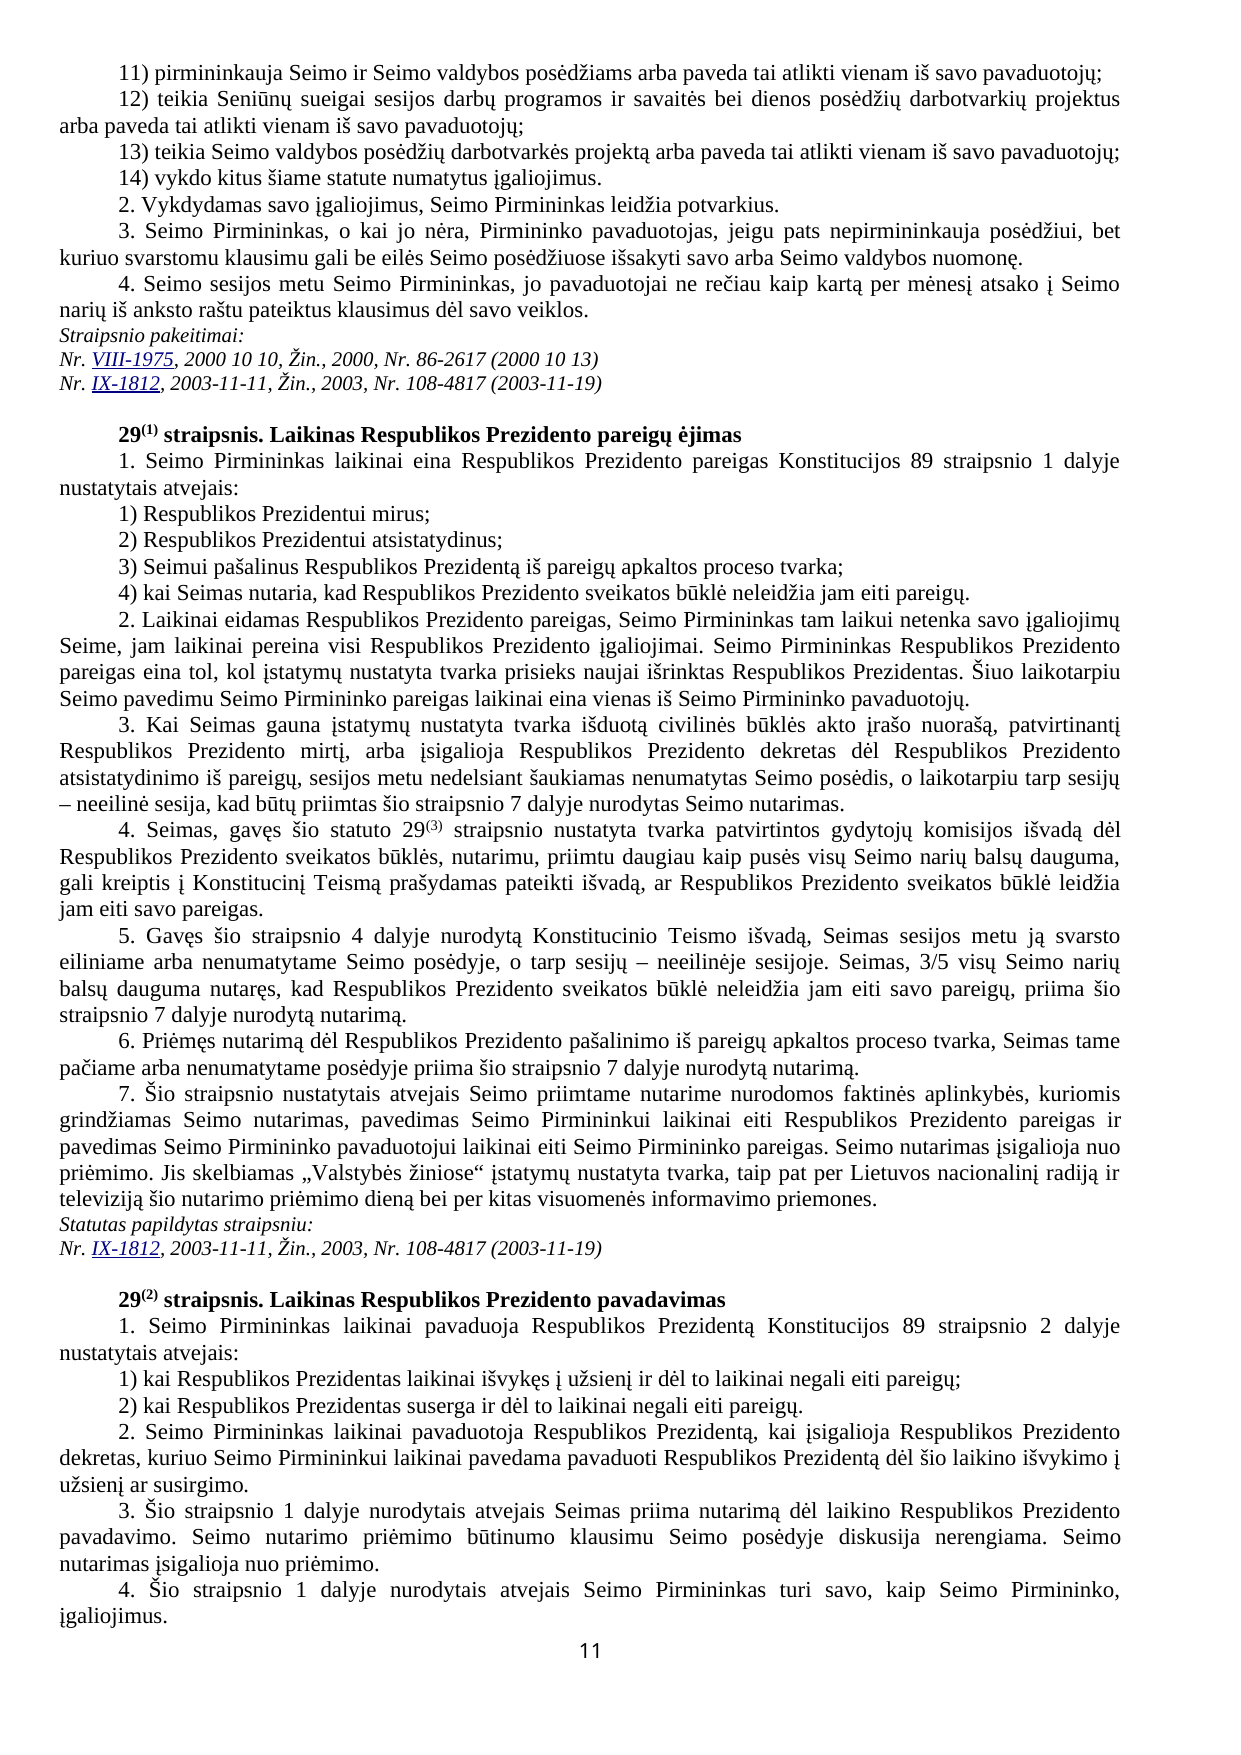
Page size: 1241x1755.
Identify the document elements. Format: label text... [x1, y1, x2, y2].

text 29(2) straipsnis. Laikinas Respublikos Prezidento pavadavimas [59, 1286, 1122, 1313]
text 4) kai Seimas nutaria, kad Respublikos Prezidento sveikatos būklė neleidžia jam eiti pareigų. [59, 579, 1122, 606]
text Straipsnio pakeitimai: [59, 323, 1122, 347]
text 11) pirmininkauja Seimo ir Seimo valdybos posėdžiams arba paveda tai atlikti vienam iš savo pavaduotojų; [59, 59, 1122, 85]
text 3. Seimo Pirmininkas, o kai jo nėra, Pirmininko pavaduotojas, jeigu pats nepirmininkauja posėdžiui, bet kuriuo svarstomu klausimu gali be eilės Seimo posėdžiuose išsakyti savo arba Seimo valdybos nuomonę. [59, 217, 1122, 270]
text 14) vykdo kitus šiame statute numatytus įgaliojimus. [59, 164, 1122, 191]
text 1. Seimo Pirmininkas laikinai eina Respublikos Prezidento pareigas Konstitucijos 89 straipsnio 1 dalyje nustatytais atvejais: [59, 447, 1122, 500]
text Nr. IX-1812, 2003-11-11, Žin., 2003, Nr. 108-4817 (2003-11-19) [59, 371, 1122, 395]
text 3. Šio straipsnio 1 dalyje nurodytais atvejais Seimas priima nutarimą dėl laikino Respublikos Prezidento pavadavimo. Seimo nutarimo priėmimo būtinumo klausimu Seimo posėdyje diskusija nerengiama. Seimo nutarimas įsigalioja nuo priėmimo. [59, 1497, 1122, 1576]
text Nr. VIII-1975, 2000 10 10, Žin., 2000, Nr. 86-2617 (2000 10 13) [59, 347, 1122, 371]
text Nr. IX-1812, 2003-11-11, Žin., 2003, Nr. 108-4817 (2003-11-19) [59, 1236, 1122, 1260]
text 12) teikia Seniūnų sueigai sesijos darbų programos ir savaitės bei dienos posėdžių darbotvarkių projektus arba paveda tai atlikti vienam iš savo pavaduotojų; [59, 85, 1122, 138]
text 2. Seimo Pirmininkas laikinai pavaduotoja Respublikos Prezidentą, kai įsigalioja Respublikos Prezidento dekretas, kuriuo Seimo Pirmininkui laikinai pavedama pavaduoti Respublikos Prezidentą dėl šio laikino išvykimo į užsienį ar susirgimo. [59, 1418, 1122, 1497]
text 2) kai Respublikos Prezidentas suserga ir dėl to laikinai negali eiti pareigų. [59, 1392, 1122, 1418]
text 7. Šio straipsnio nustatytais atvejais Seimo priimtame nutarime nurodomos faktinės aplinkybės, kuriomis grindžiamas Seimo nutarimas, pavedimas Seimo Pirmininkui laikinai eiti Respublikos Prezidento pareigas ir pavedimas Seimo Pirmininko pavaduotojui laikinai eiti Seimo Pirmininko pareigas. Seimo nutarimas įsigalioja nuo priėmimo. Jis skelbiamas „Valstybės žiniose“ įstatymų nustatyta tvarka, taip pat per Lietuvos nacionalinį radiją ir televiziją šio nutarimo priėmimo dieną bei per kitas visuomenės informavimo priemones. [59, 1080, 1122, 1212]
text 4. Seimo sesijos metu Seimo Pirmininkas, jo pavaduotojai ne rečiau kaip kartą per mėnesį atsako į Seimo narių iš anksto raštu pateiktus klausimus dėl savo veiklos. [59, 270, 1122, 323]
text 13) teikia Seimo valdybos posėdžių darbotvarkės projektą arba paveda tai atlikti vienam iš savo pavaduotojų; [59, 138, 1122, 164]
text Statutas papildytas straipsniu: [59, 1212, 1122, 1236]
text 6. Priėmęs nutarimą dėl Respublikos Prezidento pašalinimo iš pareigų apkaltos proceso tvarka, Seimas tame pačiame arba nenumatytame posėdyje priima šio straipsnio 7 dalyje nurodytą nutarimą. [59, 1027, 1122, 1080]
text 2. Vykdydamas savo įgaliojimus, Seimo Pirmininkas leidžia potvarkius. [59, 191, 1122, 217]
text 1) Respublikos Prezidentui mirus; [59, 500, 1122, 527]
text 1. Seimo Pirmininkas laikinai pavaduoja Respublikos Prezidentą Konstitucijos 89 straipsnio 2 dalyje nustatytais atvejais: [59, 1313, 1122, 1365]
text 1) kai Respublikos Prezidentas laikinai išvykęs į užsienį ir dėl to laikinai negali eiti pareigų; [59, 1365, 1122, 1392]
text 3) Seimui pašalinus Respublikos Prezidentą iš pareigų apkaltos proceso tvarka; [59, 553, 1122, 579]
text 2) Respublikos Prezidentui atsistatydinus; [59, 527, 1122, 553]
text 5. Gavęs šio straipsnio 4 dalyje nurodytą Konstitucinio Teismo išvadą, Seimas sesijos metu ją svarsto eiliniame arba nenumatytame Seimo posėdyje, o tarp sesijų – neeilinėje sesijoje. Seimas, 3/5 visų Seimo narių balsų dauguma nutaręs, kad Respublikos Prezidento sveikatos būklė neleidžia jam eiti savo pareigų, priima šio straipsnio 7 dalyje nurodytą nutarimą. [59, 922, 1122, 1027]
text 4. Šio straipsnio 1 dalyje nurodytais atvejais Seimo Pirmininkas turi savo, kaip Seimo Pirmininko, įgaliojimus. [59, 1576, 1122, 1629]
text 4. Seimas, gavęs šio statuto 29(3) straipsnio nustatyta tvarka patvirtintos gydytojų komisijos išvadą dėl Respublikos Prezidento sveikatos būklės, nutarimu, priimtu daugiau kaip pusės visų Seimo narių balsų dauguma, gali kreiptis į Konstitucinį Teismą prašydamas pateikti išvadą, ar Respublikos Prezidento sveikatos būklė leidžia jam eiti savo pareigas. [59, 816, 1122, 922]
text 2. Laikinai eidamas Respublikos Prezidento pareigas, Seimo Pirmininkas tam laikui netenka savo įgaliojimų Seime, jam laikinai pereina visi Respublikos Prezidento įgaliojimai. Seimo Pirmininkas Respublikos Prezidento pareigas eina tol, kol įstatymų nustatyta tvarka prisieks naujai išrinktas Respublikos Prezidentas. Šiuo laikotarpiu Seimo pavedimu Seimo Pirmininko pareigas laikinai eina vienas iš Seimo Pirmininko pavaduotojų. [59, 606, 1122, 711]
text 29(1) straipsnis. Laikinas Respublikos Prezidento pareigų ėjimas [59, 421, 1122, 447]
text 3. Kai Seimas gauna įstatymų nustatyta tvarka išduotą civilinės būklės akto įrašo nuorašą, patvirtinantį Respublikos Prezidento mirtį, arba įsigalioja Respublikos Prezidento dekretas dėl Respublikos Prezidento atsistatydinimo iš pareigų, sesijos metu nedelsiant šaukiamas nenumatytas Seimo posėdis, o laikotarpiu tarp sesijų – neeilinė sesija, kad būtų priimtas šio straipsnio 7 dalyje nurodytas Seimo nutarimas. [59, 711, 1122, 816]
